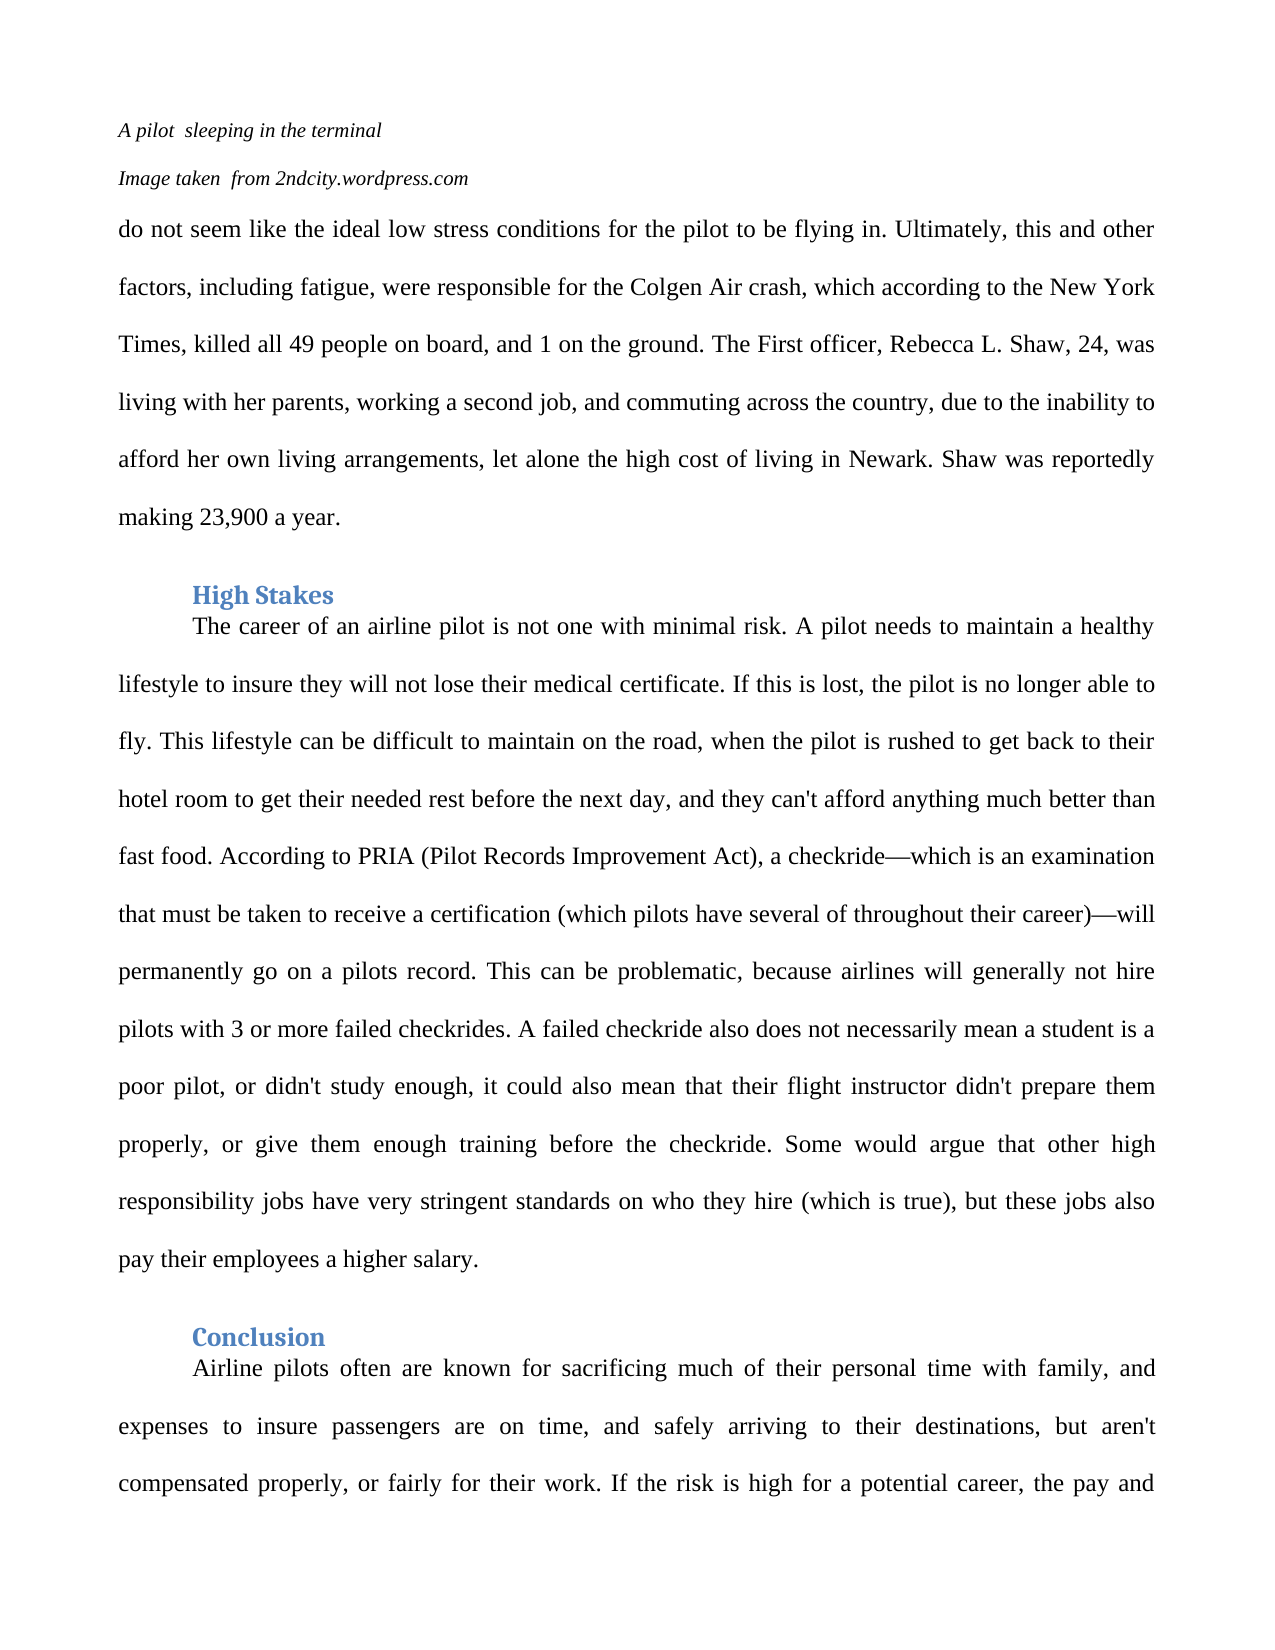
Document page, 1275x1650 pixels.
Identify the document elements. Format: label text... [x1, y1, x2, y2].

text Image taken from 2ndcity.wordpress.com [118, 166, 1157, 190]
text Airline pilots often are known for sacrificing much of their personal time with family, and expenses to insure passengers are on time, and safely arriving to their destinations, but aren't compensated properly, or fairly for their work. If the risk is high for a potential career, the pay and [118, 1353, 1157, 1497]
subtitle High Stakes [118, 580, 1157, 611]
text A pilot sleeping in the terminal [118, 118, 1157, 142]
text do not seem like the ideal low stress conditions for the pilot to be flying in. Ultimately, this and other factors, including fatigue, were responsible for the Colgen Air crash, which according to the New York Times, killed all 49 people on board, and 1 on the ground. The First officer, Rebecca L. Shaw, 24, was living with her parents, working a second job, and commuting across the country, due to the inability to afford her own living arrangements, let alone the high cost of living in Newark. Shaw was reportedly making 23,900 a year. [118, 214, 1157, 531]
text The career of an airline pilot is not one with minimal risk. A pilot needs to maintain a healthy lifestyle to insure they will not lose their medical certificate. If this is lost, the pilot is no longer able to fly. This lifestyle can be difficult to maintain on the road, when the pilot is rushed to get back to their hotel room to get their needed rest before the next day, and they can't afford anything much better than fast food. According to PRIA (Pilot Records Improvement Act), a checkride—which is an examination that must be taken to receive a certification (which pilots have several of throughout their career)—will permanently go on a pilots record. This can be problematic, because airlines will generally not hire pilots with 3 or more failed checkrides. A failed checkride also does not necessarily mean a student is a poor pilot, or didn't study enough, it could also mean that their flight instructor didn't prepare them properly, or give them enough training before the checkride. Some would argue that other high responsibility jobs have very stringent standards on who they hire (which is true), but these jobs also pay their employees a higher salary. [118, 611, 1157, 1273]
subtitle Conclusion [118, 1322, 1157, 1353]
